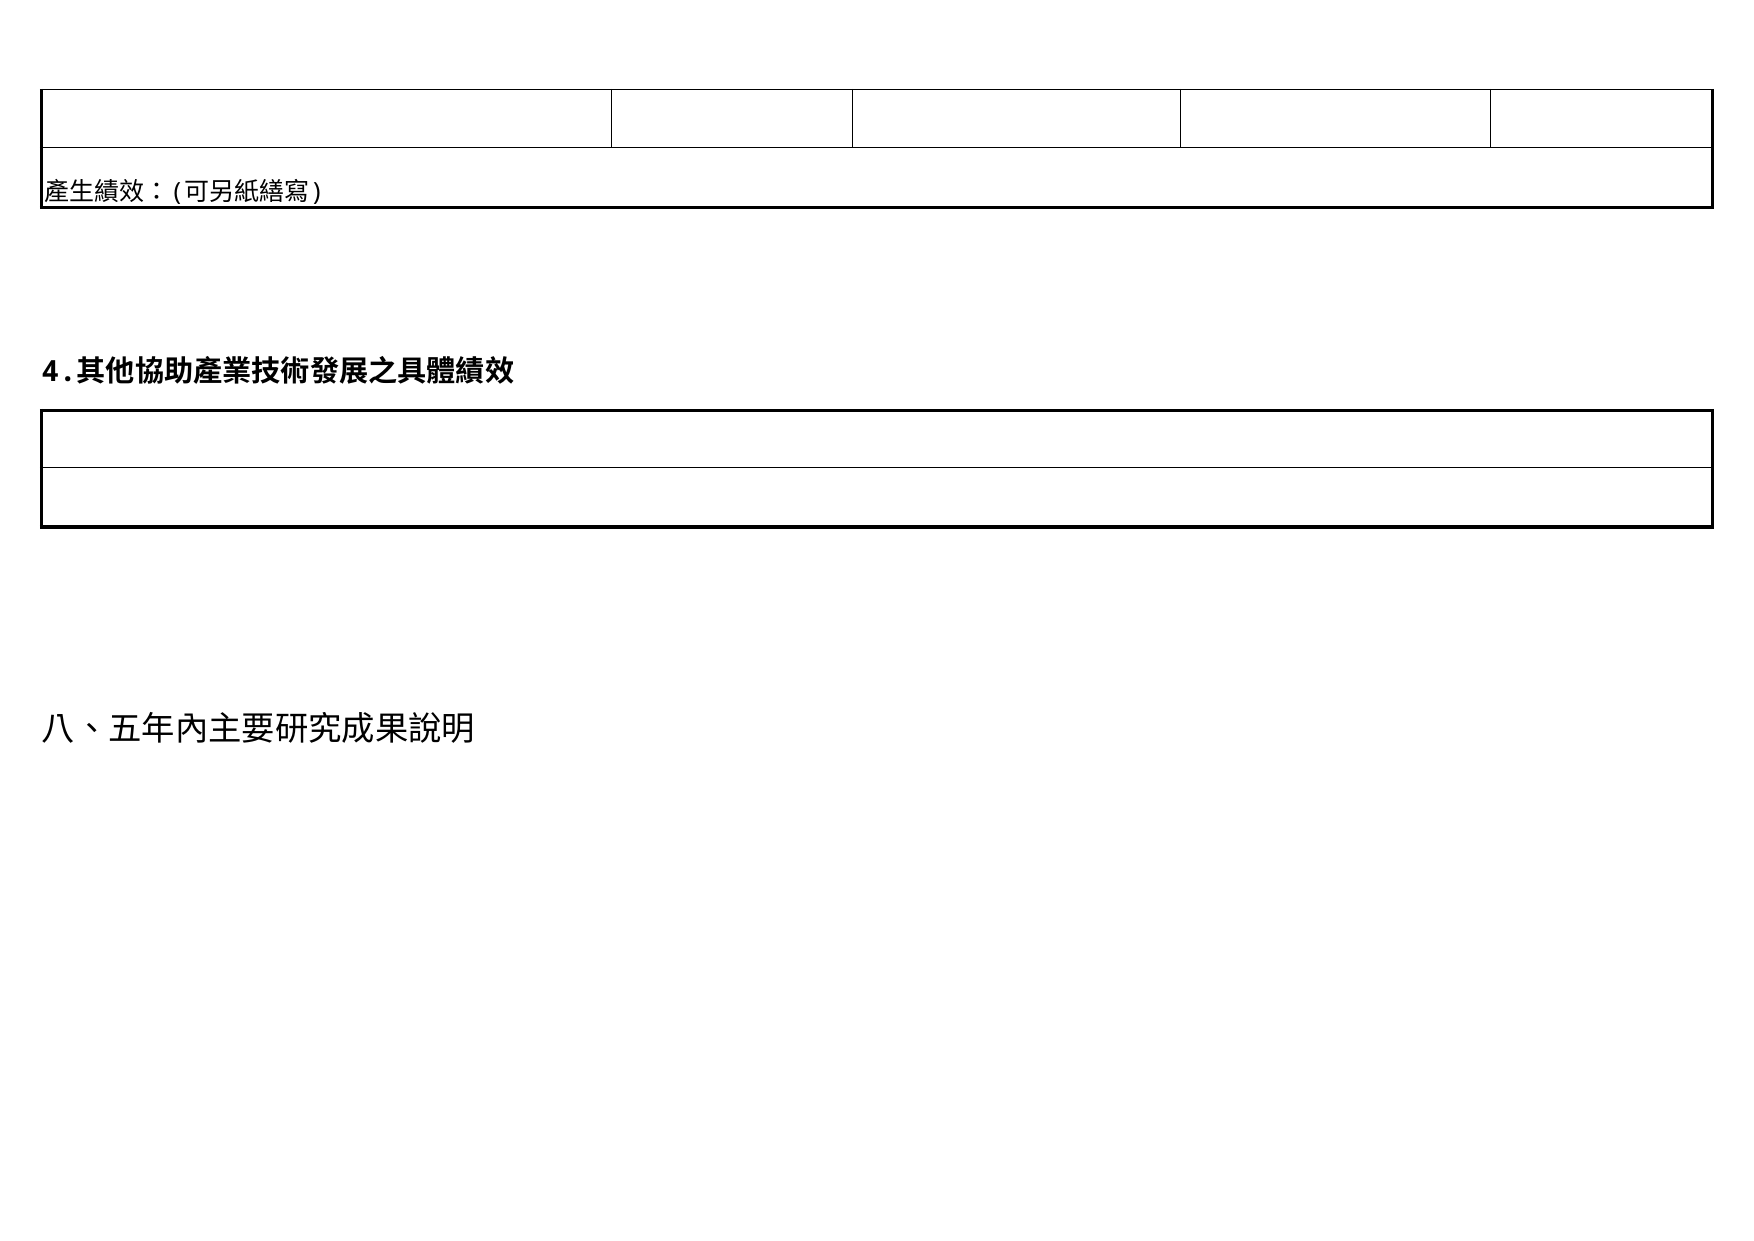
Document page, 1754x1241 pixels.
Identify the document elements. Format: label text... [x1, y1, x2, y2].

text 八、五年內主要研究成果說明 [41, 685, 1713, 747]
table_cell [853, 90, 1180, 147]
text 4.其他協助產業技術發展之具體績效 [41, 327, 1713, 390]
table_cell [43, 468, 1711, 525]
table_cell 產生績效：(可另紙繕寫) [43, 148, 1711, 206]
table_cell [612, 90, 852, 147]
table_cell [43, 90, 611, 147]
table_cell [1491, 90, 1711, 147]
table_header [43, 412, 1711, 467]
table_cell [1181, 90, 1490, 147]
